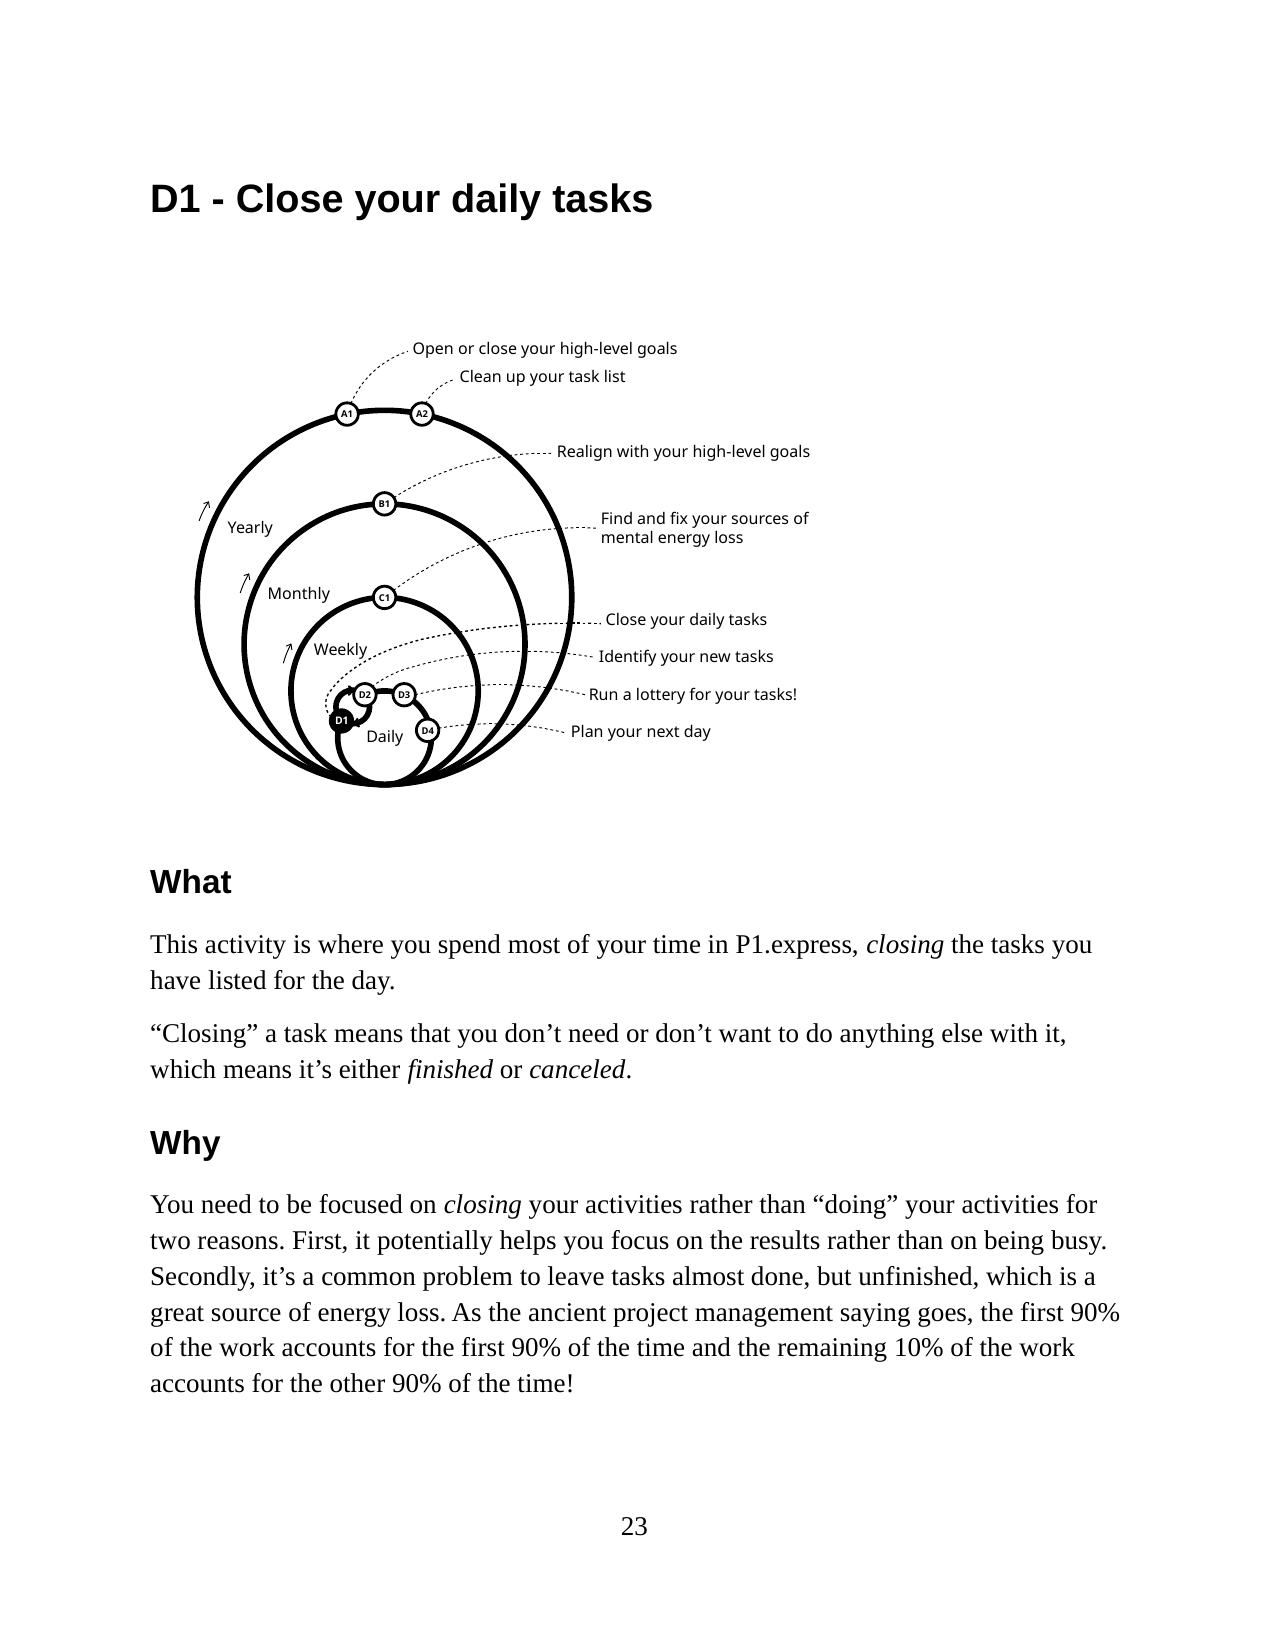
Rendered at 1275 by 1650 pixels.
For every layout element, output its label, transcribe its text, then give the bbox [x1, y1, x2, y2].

subtitle D1 - Close your daily tasks [150, 175, 1125, 221]
text This activity is where you spend most of your time in P1.express, closing the tasks you have listed for the day. [150, 928, 1125, 995]
text You need to be focused on closing your activities rather than “doing” your activities for two reasons. First, it potentially helps you focus on the results rather than on being busy. Secondly, it’s a common problem to leave tasks almost done, but unfinished, which is a great source of energy loss. As the ancient project management saying goes, the first 90% of the work accounts for the first 90% of the time and the remaining 10% of the work accounts for the other 90% of the time! [150, 1188, 1125, 1398]
text “Closing” a task means that you don’t need or don’t want to do anything else with it, which means it’s either finished or canceled. [150, 1017, 1125, 1084]
subtitle Why [150, 1123, 1125, 1161]
subtitle What [150, 862, 1125, 901]
